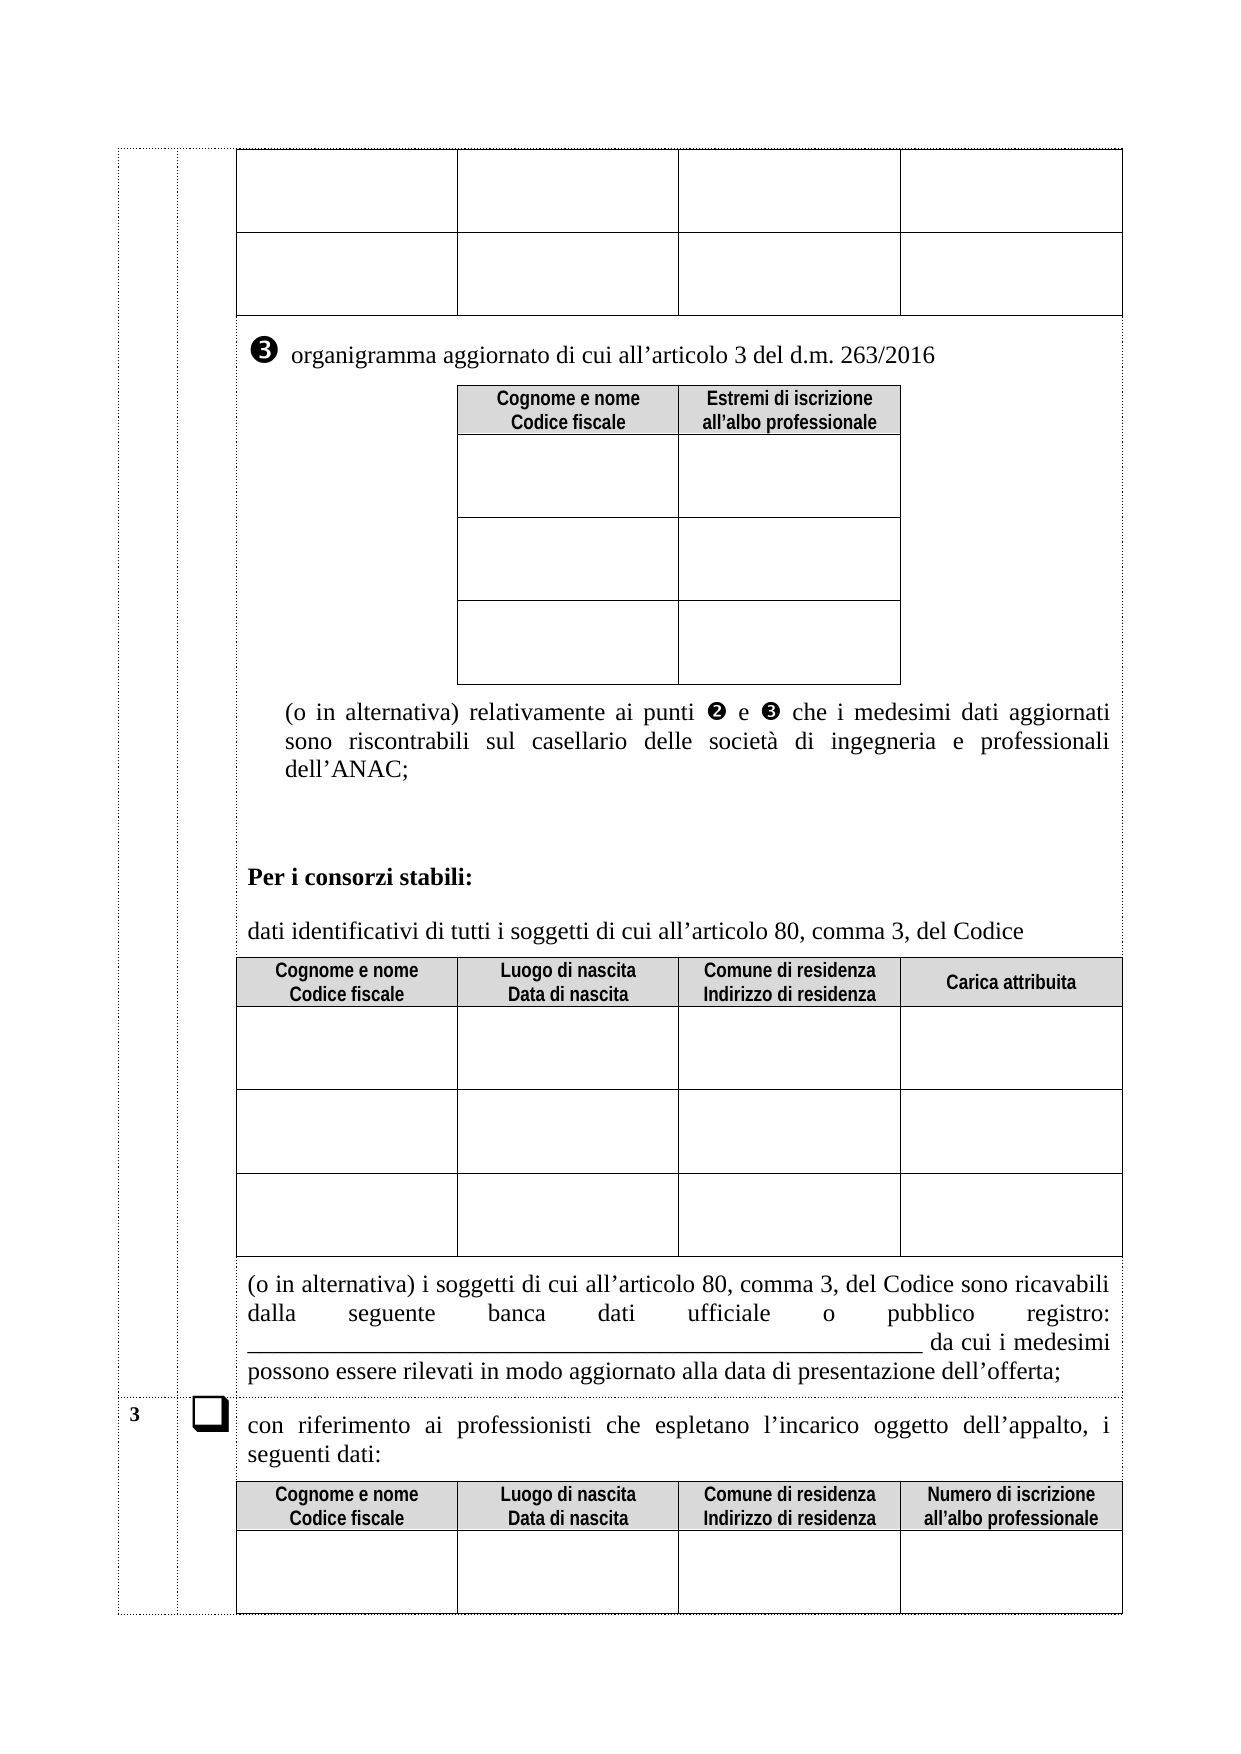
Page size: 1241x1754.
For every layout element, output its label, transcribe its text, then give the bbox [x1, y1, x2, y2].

table_cell [901, 1090, 1122, 1173]
table_cell [901, 1531, 1122, 1613]
table_cell [901, 1007, 1122, 1089]
table_header Comune di residenza Indirizzo di residenza [679, 958, 900, 1006]
table_cell [679, 435, 900, 517]
table_cell [901, 233, 1122, 315]
table_cell [679, 601, 900, 683]
table_cell [458, 518, 678, 600]
table_cell [458, 150, 678, 232]
table_cell [679, 1531, 900, 1613]
table_cell con riferimento ai professionisti che espletano l’incarico oggetto dell’appalto, i seguenti dati: [236, 1397, 1122, 1481]
table_header Carica attribuita [901, 958, 1122, 1006]
table_cell (o in alternativa) i soggetti di cui all’articolo 80, comma 3, del Codice sono ricavabili dalla seguente banca dati ufficiale o pubblico registro: ______________________________________________________ da cui i medesimi possono essere rilevati in modo aggiornato alla data di presentazione dell’offerta; [236, 1257, 1122, 1397]
table_cell [237, 1531, 457, 1613]
table_cell [237, 150, 457, 232]
table_header Cognome e nome Codice fiscale [458, 386, 678, 433]
table_header Luogo di nascita Data di nascita [458, 1482, 678, 1529]
table_header Luogo di nascita Data di nascita [458, 958, 678, 1006]
table_header Cognome e nome Codice fiscale [237, 1482, 457, 1529]
table_cell [118, 1397, 177, 1614]
table_cell  [177, 1397, 236, 1614]
table_cell  organigramma aggiornato di cui all’articolo 3 del d.m. 263/2016 (o in alternativa) relativamente ai punti  e  che i medesimi dati aggiornati sono riscontrabili sul casellario delle società di ingegneria e professionali dell’ANAC; Per i consorzi stabili: dati identificativi di tutti i soggetti di cui all’articolo 80, comma 3, del Codice [236, 316, 1122, 957]
table_cell [458, 1531, 678, 1613]
table_cell [177, 148, 236, 1397]
table_cell [679, 233, 900, 315]
table_header Cognome e nome Codice fiscale [237, 958, 457, 1006]
table_cell [458, 233, 678, 315]
table_cell [679, 1174, 900, 1256]
table_header Comune di residenza Indirizzo di residenza [679, 1482, 900, 1529]
table_cell [458, 1090, 678, 1173]
table_cell [901, 1174, 1122, 1256]
table_cell [237, 233, 457, 315]
table_cell [458, 601, 678, 683]
table_header Numero di iscrizione all’albo professionale [901, 1482, 1122, 1529]
table_cell [901, 150, 1122, 232]
table_cell [458, 1174, 678, 1256]
table_header Estremi di iscrizione all’albo professionale [679, 386, 900, 433]
table_cell [237, 1174, 457, 1256]
table_cell [237, 1090, 457, 1173]
table_cell [118, 148, 177, 1397]
table_cell [679, 1007, 900, 1089]
table_cell [679, 150, 900, 232]
table_cell [679, 1090, 900, 1173]
table_cell [458, 435, 678, 517]
table_cell [458, 1007, 678, 1089]
table_cell [237, 1007, 457, 1089]
table_cell [679, 518, 900, 600]
